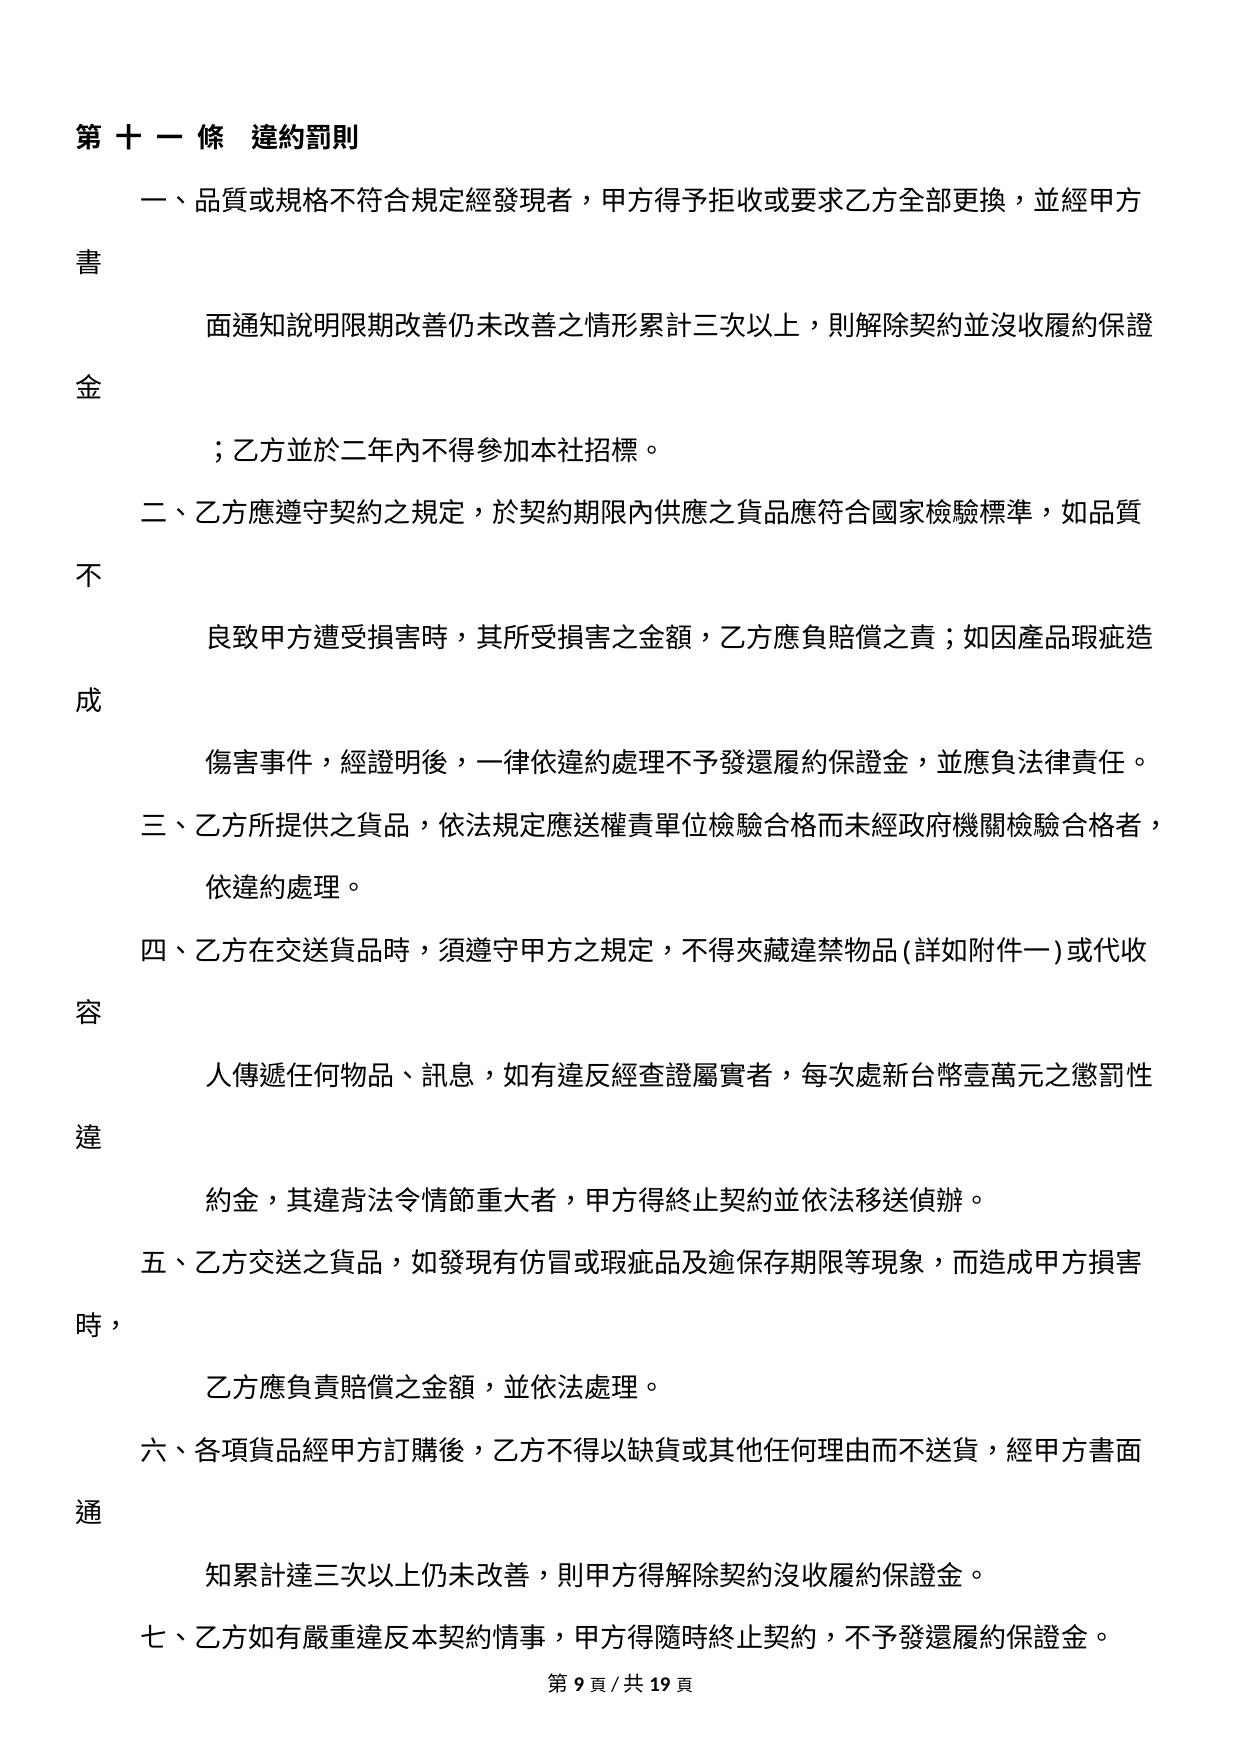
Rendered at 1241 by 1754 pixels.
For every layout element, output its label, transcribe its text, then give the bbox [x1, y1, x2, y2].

text 知累計達三次以上仍未改善，則甲方得解除契約沒收履約保證金。 [75, 1532, 1165, 1594]
text 傷害事件，經證明後，一律依違約處理不予發還履約保證金，並應負法律責任。 [75, 719, 1165, 782]
text 面通知說明限期改善仍未改善之情形累計三次以上，則解除契約並沒收履約保證金 [75, 282, 1165, 407]
text 第 十 一 條 違約罰則 [75, 94, 1165, 157]
text 二、乙方應遵守契約之規定，於契約期限內供應之貨品應符合國家檢驗標準，如品質不 [75, 469, 1165, 594]
text 依違約處理。 [75, 844, 1165, 907]
text 人傳遞任何物品、訊息，如有違反經查證屬實者，每次處新台幣壹萬元之懲罰性違 [75, 1032, 1165, 1157]
text 約金，其違背法令情節重大者，甲方得終止契約並依法移送偵辦。 [75, 1157, 1165, 1219]
text 七、乙方如有嚴重違反本契約情事，甲方得隨時終止契約，不予發還履約保證金。 [75, 1594, 1165, 1657]
text 四、乙方在交送貨品時，須遵守甲方之規定，不得夾藏違禁物品(詳如附件一)或代收容 [75, 907, 1165, 1032]
text ；乙方並於二年內不得參加本社招標。 [75, 407, 1165, 469]
text 良致甲方遭受損害時，其所受損害之金額，乙方應負賠償之責；如因產品瑕疵造成 [75, 594, 1165, 719]
text 一、品質或規格不符合規定經發現者，甲方得予拒收或要求乙方全部更換，並經甲方書 [75, 157, 1165, 282]
text 乙方應負責賠償之金額，並依法處理。 [75, 1344, 1165, 1407]
text 六、各項貨品經甲方訂購後，乙方不得以缺貨或其他任何理由而不送貨，經甲方書面通 [75, 1407, 1165, 1532]
text 五、乙方交送之貨品，如發現有仿冒或瑕疵品及逾保存期限等現象，而造成甲方損害時， [75, 1219, 1165, 1344]
text 三、乙方所提供之貨品，依法規定應送權責單位檢驗合格而未經政府機關檢驗合格者， [75, 782, 1165, 844]
